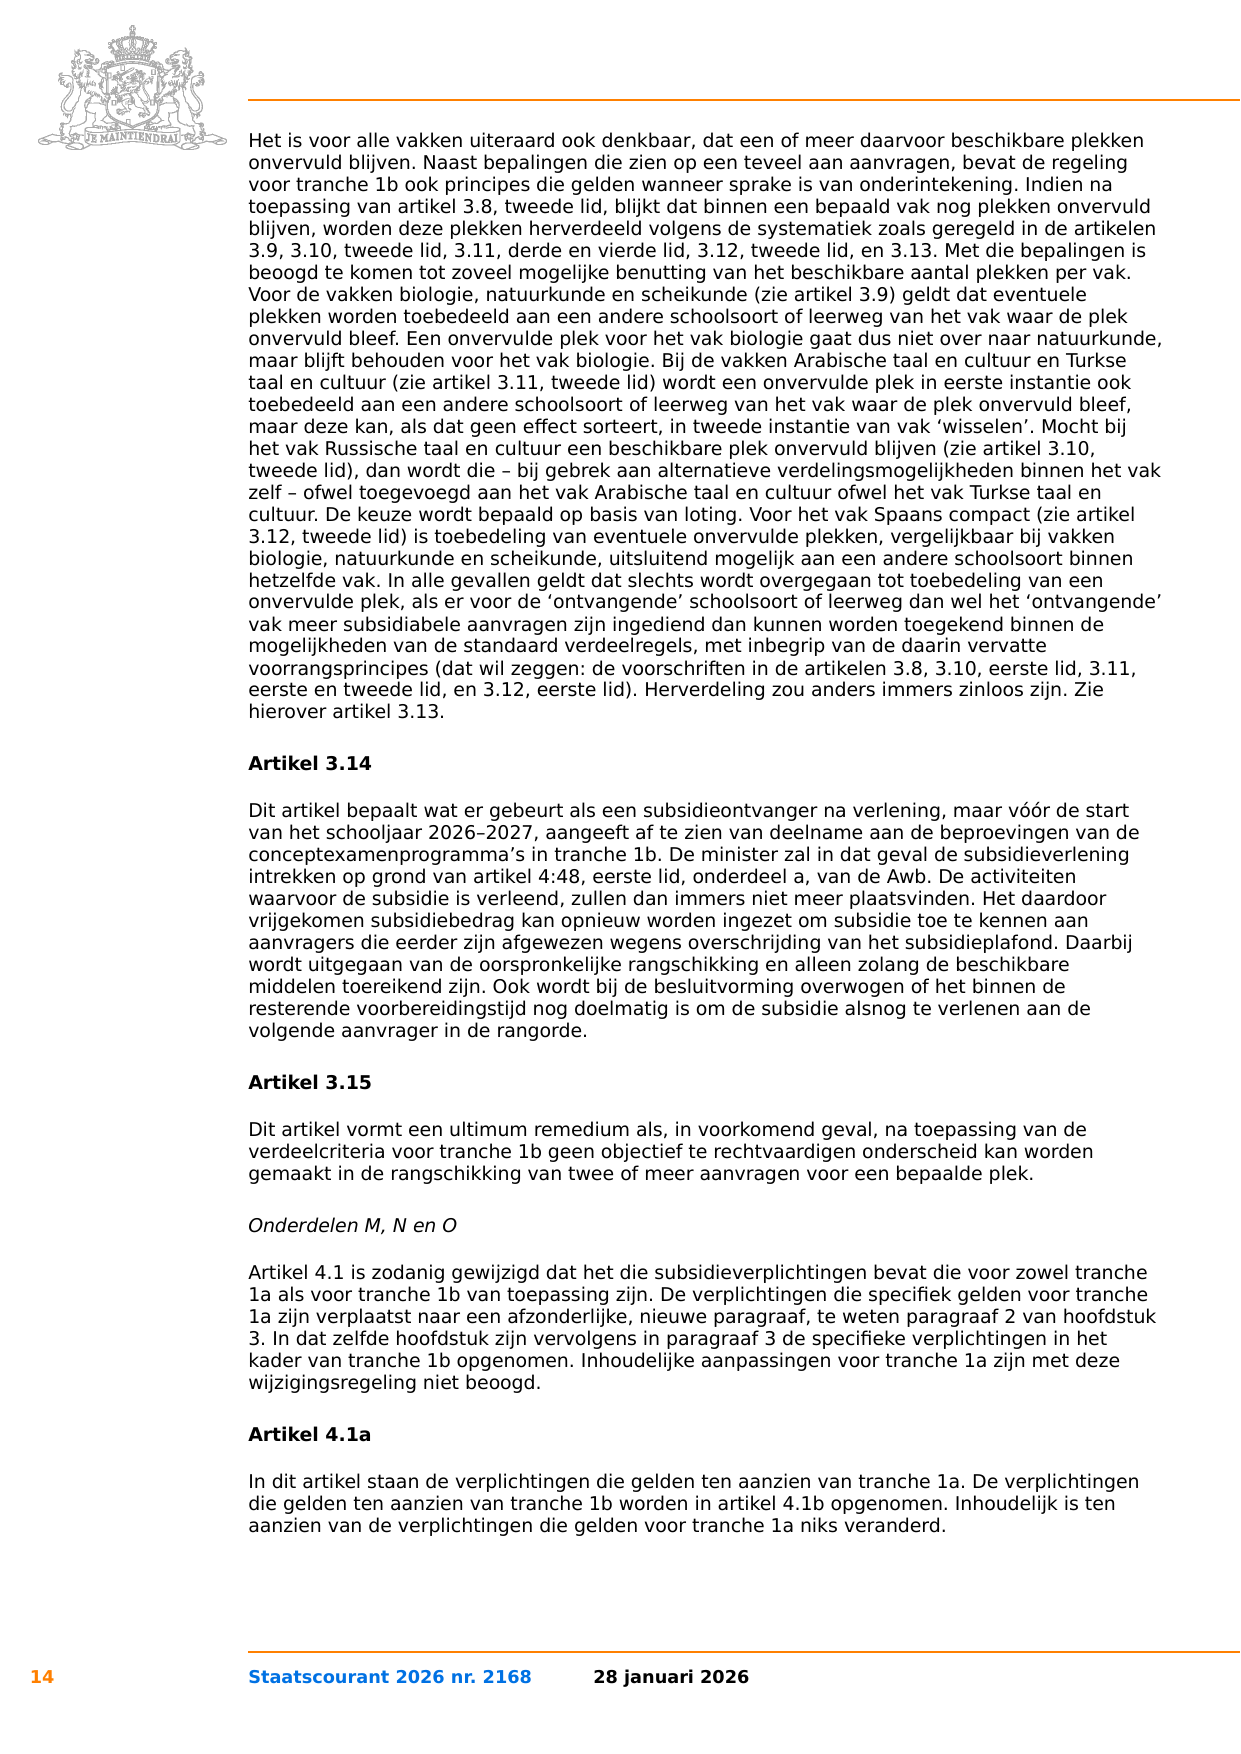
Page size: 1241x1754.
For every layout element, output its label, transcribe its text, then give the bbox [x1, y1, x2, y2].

subtitle Artikel 3.14 [248, 753, 1163, 775]
subtitle Artikel 4.1a [248, 1424, 1163, 1446]
text Dit artikel bepaalt wat er gebeurt als een subsidieontvanger na verlening, maar vóór de start van het schooljaar 2026–2027, aangeeft af te zien van deelname aan de beproevingen van de conceptexamenprogramma’s in tranche 1b. De minister zal in dat geval de subsidieverlening intrekken op grond van artikel 4:48, eerste lid, onderdeel a, van de Awb. De activiteiten waarvoor de subsidie is verleend, zullen dan immers niet meer plaatsvinden. Het daardoor vrijgekomen subsidiebedrag kan opnieuw worden ingezet om subsidie toe te kennen aan aanvragers die eerder zijn afgewezen wegens overschrijding van het subsidieplafond. Daarbij wordt uitgegaan van de oorspronkelijke rangschikking en alleen zolang de beschikbare middelen toereikend zijn. Ook wordt bij de besluitvorming overwogen of het binnen de resterende voorbereidingstijd nog doelmatig is om de subsidie alsnog te verlenen aan de volgende aanvrager in de rangorde. [248, 800, 1163, 1042]
text Artikel 4.1 is zodanig gewijzigd dat het die subsidieverplichtingen bevat die voor zowel tranche 1a als voor tranche 1b van toepassing zijn. De verplichtingen die specifiek gelden voor tranche 1a zijn verplaatst naar een afzonderlijke, nieuwe paragraaf, te weten paragraaf 2 van hoofdstuk 3. In dat zelfde hoofdstuk zijn vervolgens in paragraaf 3 de specifieke verplichtingen in het kader van tranche 1b opgenomen. Inhoudelijke aanpassingen voor tranche 1a zijn met deze wijzigingsregeling niet beoogd. [248, 1262, 1163, 1394]
text In dit artikel staan de verplichtingen die gelden ten aanzien van tranche 1a. De verplichtingen die gelden ten aanzien van tranche 1b worden in artikel 4.1b opgenomen. Inhoudelijk is ten aanzien van de verplichtingen die gelden voor tranche 1a niks veranderd. [248, 1471, 1163, 1537]
subtitle Artikel 3.15 [248, 1072, 1163, 1094]
picture [38, 25, 227, 150]
text Het is voor alle vakken uiteraard ook denkbaar, dat een of meer daarvoor beschikbare plekken onvervuld blijven. Naast bepalingen die zien op een teveel aan aanvragen, bevat de regeling voor tranche 1b ook principes die gelden wanneer sprake is van onderintekening. Indien na toepassing van artikel 3.8, tweede lid, blijkt dat binnen een bepaald vak nog plekken onvervuld blijven, worden deze plekken herverdeeld volgens de systematiek zoals geregeld in de artikelen 3.9, 3.10, tweede lid, 3.11, derde en vierde lid, 3.12, tweede lid, en 3.13. Met die bepalingen is beoogd te komen tot zoveel mogelijke benutting van het beschikbare aantal plekken per vak. Voor de vakken biologie, natuurkunde en scheikunde (zie artikel 3.9) geldt dat eventuele plekken worden toebedeeld aan een andere schoolsoort of leerweg van het vak waar de plek onvervuld bleef. Een onvervulde plek voor het vak biologie gaat dus niet over naar natuurkunde, maar blijft behouden voor het vak biologie. Bij de vakken Arabische taal en cultuur en Turkse taal en cultuur (zie artikel 3.11, tweede lid) wordt een onvervulde plek in eerste instantie ook toebedeeld aan een andere schoolsoort of leerweg van het vak waar de plek onvervuld bleef, maar deze kan, als dat geen effect sorteert, in tweede instantie van vak ‘wisselen’. Mocht bij het vak Russische taal en cultuur een beschikbare plek onvervuld blijven (zie artikel 3.10, tweede lid), dan wordt die – bij gebrek aan alternatieve verdelingsmogelijkheden binnen het vak zelf – ofwel toegevoegd aan het vak Arabische taal en cultuur ofwel het vak Turkse taal en cultuur. De keuze wordt bepaald op basis van loting. Voor het vak Spaans compact (zie artikel 3.12, tweede lid) is toebedeling van eventuele onvervulde plekken, vergelijkbaar bij vakken biologie, natuurkunde en scheikunde, uitsluitend mogelijk aan een andere schoolsoort binnen hetzelfde vak. In alle gevallen geldt dat slechts wordt overgegaan tot toebedeling van een onvervulde plek, als er voor de ‘ontvangende’ schoolsoort of leerweg dan wel het ‘ontvangende’ vak meer subsidiabele aanvragen zijn ingediend dan kunnen worden toegekend binnen de mogelijkheden van de standaard verdeelregels, met inbegrip van de daarin vervatte voorrangsprincipes (dat wil zeggen: de voorschriften in de artikelen 3.8, 3.10, eerste lid, 3.11, eerste en tweede lid, en 3.12, eerste lid). Herverdeling zou anders immers zinloos zijn. Zie hierover artikel 3.13. [248, 130, 1163, 723]
subtitle Onderdelen M, N en O [248, 1215, 1163, 1237]
text Dit artikel vormt een ultimum remedium als, in voorkomend geval, na toepassing van de verdeelcriteria voor tranche 1b geen objectief te rechtvaardigen onderscheid kan worden gemaakt in de rangschikking van twee of meer aanvragen voor een bepaalde plek. [248, 1119, 1163, 1185]
